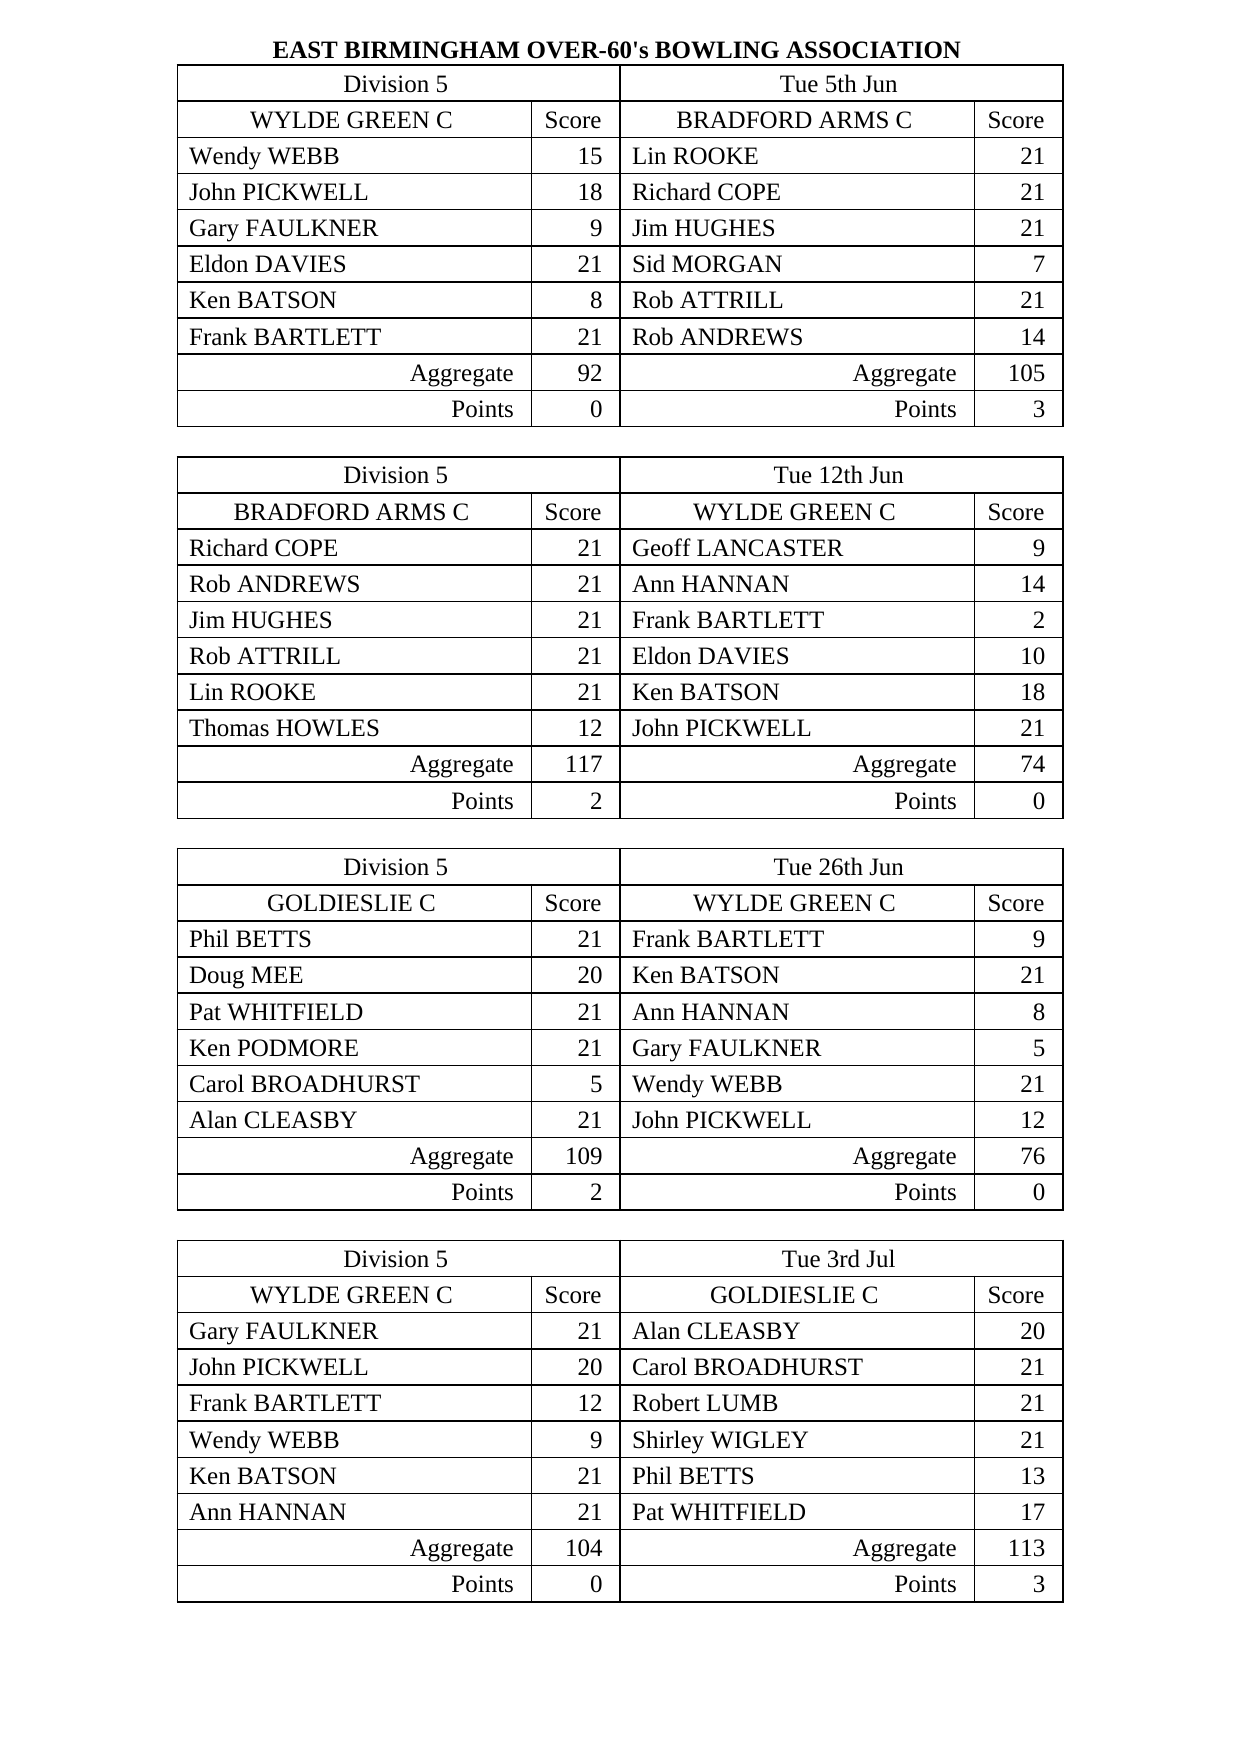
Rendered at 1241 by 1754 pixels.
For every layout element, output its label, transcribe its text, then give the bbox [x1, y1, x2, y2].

table_cell Phil BETTS [621, 1458, 974, 1492]
table_cell GOLDIESLIE C [621, 1277, 974, 1312]
table_cell GOLDIESLIE C [178, 886, 531, 920]
table_cell Aggregate [178, 1138, 531, 1173]
table_cell Score [532, 886, 619, 920]
table_cell 21 [532, 319, 619, 353]
table_cell John PICKWELL [621, 711, 974, 745]
table_cell Jim HUGHES [621, 210, 974, 245]
table_cell 104 [532, 1530, 619, 1565]
table_cell Score [532, 1277, 619, 1312]
table_cell 21 [532, 922, 619, 956]
table_cell Ken BATSON [178, 1458, 531, 1492]
table_cell 21 [532, 1313, 619, 1348]
table_cell 9 [975, 530, 1062, 564]
table_cell 74 [975, 747, 1062, 781]
table_cell Ken BATSON [621, 675, 974, 709]
table_cell Ken PODMORE [178, 1030, 531, 1064]
table_cell Ken BATSON [621, 958, 974, 992]
table_cell 21 [975, 210, 1062, 245]
table_cell 12 [532, 711, 619, 745]
table_cell Pat WHITFIELD [178, 994, 531, 1028]
table_header Division 5 [178, 849, 619, 884]
table_cell 21 [975, 1386, 1062, 1420]
table_cell 92 [532, 355, 619, 389]
table_cell 21 [532, 602, 619, 637]
table_cell 21 [532, 1494, 619, 1529]
table_cell Aggregate [621, 1138, 974, 1173]
table_cell Points [621, 783, 974, 817]
table_cell Gary FAULKNER [178, 210, 531, 245]
table_cell 0 [975, 1175, 1062, 1209]
table_cell Score [975, 886, 1062, 920]
table_cell 105 [975, 355, 1062, 389]
table_cell Aggregate [621, 355, 974, 389]
table_cell Carol BROADHURST [178, 1066, 531, 1101]
table_cell Frank BARTLETT [178, 319, 531, 353]
table_cell 113 [975, 1530, 1062, 1565]
table_cell Gary FAULKNER [621, 1030, 974, 1064]
table_cell 7 [975, 247, 1062, 281]
table_cell Eldon DAVIES [178, 247, 531, 281]
table_cell 5 [532, 1066, 619, 1101]
table_cell 12 [975, 1102, 1062, 1137]
table_cell Geoff LANCASTER [621, 530, 974, 564]
table_cell 8 [532, 283, 619, 317]
table_cell 117 [532, 747, 619, 781]
table_cell 21 [532, 1030, 619, 1064]
table_header Tue 12th Jun [621, 458, 1062, 492]
table_cell Wendy WEBB [178, 1422, 531, 1456]
table_cell 20 [532, 1350, 619, 1384]
table_cell 14 [975, 319, 1062, 353]
table_cell Points [621, 1175, 974, 1209]
table_cell 2 [975, 602, 1062, 637]
table_cell John PICKWELL [178, 1350, 531, 1384]
table_cell Phil BETTS [178, 922, 531, 956]
table_cell Richard COPE [178, 530, 531, 564]
table_cell Carol BROADHURST [621, 1350, 974, 1384]
table_cell John PICKWELL [178, 174, 531, 209]
table_cell Aggregate [178, 1530, 531, 1565]
table_cell 0 [532, 1566, 619, 1601]
table_cell Ken BATSON [178, 283, 531, 317]
table_cell Score [975, 494, 1062, 528]
table_cell BRADFORD ARMS C [178, 494, 531, 528]
table_header Division 5 [178, 66, 619, 100]
table_cell Score [975, 1277, 1062, 1312]
table_cell 109 [532, 1138, 619, 1173]
table_cell Frank BARTLETT [621, 602, 974, 637]
table_cell 20 [975, 1313, 1062, 1348]
table_cell Points [178, 1175, 531, 1209]
table_cell Score [975, 102, 1062, 136]
table_cell Doug MEE [178, 958, 531, 992]
table_cell Wendy WEBB [621, 1066, 974, 1101]
table_cell 18 [532, 174, 619, 209]
table_cell 21 [975, 283, 1062, 317]
table_header Tue 26th Jun [621, 849, 1062, 884]
table_cell 5 [975, 1030, 1062, 1064]
table_cell Sid MORGAN [621, 247, 974, 281]
table_cell 76 [975, 1138, 1062, 1173]
table_cell 21 [975, 1350, 1062, 1384]
table_cell WYLDE GREEN C [621, 494, 974, 528]
table_cell 3 [975, 1566, 1062, 1601]
table_cell Frank BARTLETT [621, 922, 974, 956]
table_header Tue 5th Jun [621, 66, 1062, 100]
table_cell WYLDE GREEN C [178, 1277, 531, 1312]
table_cell 17 [975, 1494, 1062, 1529]
table_cell Ann HANNAN [621, 994, 974, 1028]
table_cell Wendy WEBB [178, 138, 531, 173]
table_header Division 5 [178, 458, 619, 492]
table_cell 12 [532, 1386, 619, 1420]
table_cell Rob ATTRILL [621, 283, 974, 317]
table_cell 21 [975, 138, 1062, 173]
table_cell Score [532, 494, 619, 528]
table_cell Ann HANNAN [178, 1494, 531, 1529]
table_cell Frank BARTLETT [178, 1386, 531, 1420]
table_cell Alan CLEASBY [178, 1102, 531, 1137]
table_cell 21 [975, 1066, 1062, 1101]
table_cell 2 [532, 1175, 619, 1209]
table_cell 21 [532, 530, 619, 564]
table_cell Gary FAULKNER [178, 1313, 531, 1348]
table_cell 10 [975, 638, 1062, 673]
table_cell Points [178, 783, 531, 817]
table_cell Alan CLEASBY [621, 1313, 974, 1348]
table_cell Shirley WIGLEY [621, 1422, 974, 1456]
table_cell 18 [975, 675, 1062, 709]
table_cell Lin ROOKE [178, 675, 531, 709]
table_cell 21 [532, 675, 619, 709]
table_cell 21 [975, 711, 1062, 745]
table_cell WYLDE GREEN C [621, 886, 974, 920]
table_cell Rob ATTRILL [178, 638, 531, 673]
table_cell 0 [975, 783, 1062, 817]
table_cell BRADFORD ARMS C [621, 102, 974, 136]
table_cell 0 [532, 391, 619, 426]
table_cell Rob ANDREWS [621, 319, 974, 353]
table_cell 15 [532, 138, 619, 173]
table_cell 3 [975, 391, 1062, 426]
table_cell 2 [532, 783, 619, 817]
table_cell 9 [975, 922, 1062, 956]
table_cell 14 [975, 566, 1062, 601]
table_cell Lin ROOKE [621, 138, 974, 173]
table_cell Pat WHITFIELD [621, 1494, 974, 1529]
table_cell 21 [532, 994, 619, 1028]
table_cell 8 [975, 994, 1062, 1028]
table_header Tue 3rd Jul [621, 1241, 1062, 1276]
table_cell 21 [532, 247, 619, 281]
table_cell 21 [975, 958, 1062, 992]
table_cell 21 [975, 174, 1062, 209]
table_cell 21 [532, 566, 619, 601]
table_cell Aggregate [178, 355, 531, 389]
table_cell WYLDE GREEN C [178, 102, 531, 136]
table_cell 9 [532, 1422, 619, 1456]
table_cell 21 [532, 1102, 619, 1137]
table_cell 21 [975, 1422, 1062, 1456]
table_cell Points [621, 391, 974, 426]
table_cell 21 [532, 638, 619, 673]
table_cell Aggregate [178, 747, 531, 781]
table_cell Robert LUMB [621, 1386, 974, 1420]
table_cell Aggregate [621, 747, 974, 781]
table_cell Points [178, 1566, 531, 1601]
table_cell Jim HUGHES [178, 602, 531, 637]
table_cell Aggregate [621, 1530, 974, 1565]
table_cell Points [178, 391, 531, 426]
table_cell Thomas HOWLES [178, 711, 531, 745]
table_cell Eldon DAVIES [621, 638, 974, 673]
table_cell 9 [532, 210, 619, 245]
table_cell Rob ANDREWS [178, 566, 531, 601]
table_cell Richard COPE [621, 174, 974, 209]
table_header Division 5 [178, 1241, 619, 1276]
table_cell John PICKWELL [621, 1102, 974, 1137]
table_cell 20 [532, 958, 619, 992]
table_cell 13 [975, 1458, 1062, 1492]
table_cell Score [532, 102, 619, 136]
table_cell Ann HANNAN [621, 566, 974, 601]
table_cell Points [621, 1566, 974, 1601]
table_cell 21 [532, 1458, 619, 1492]
